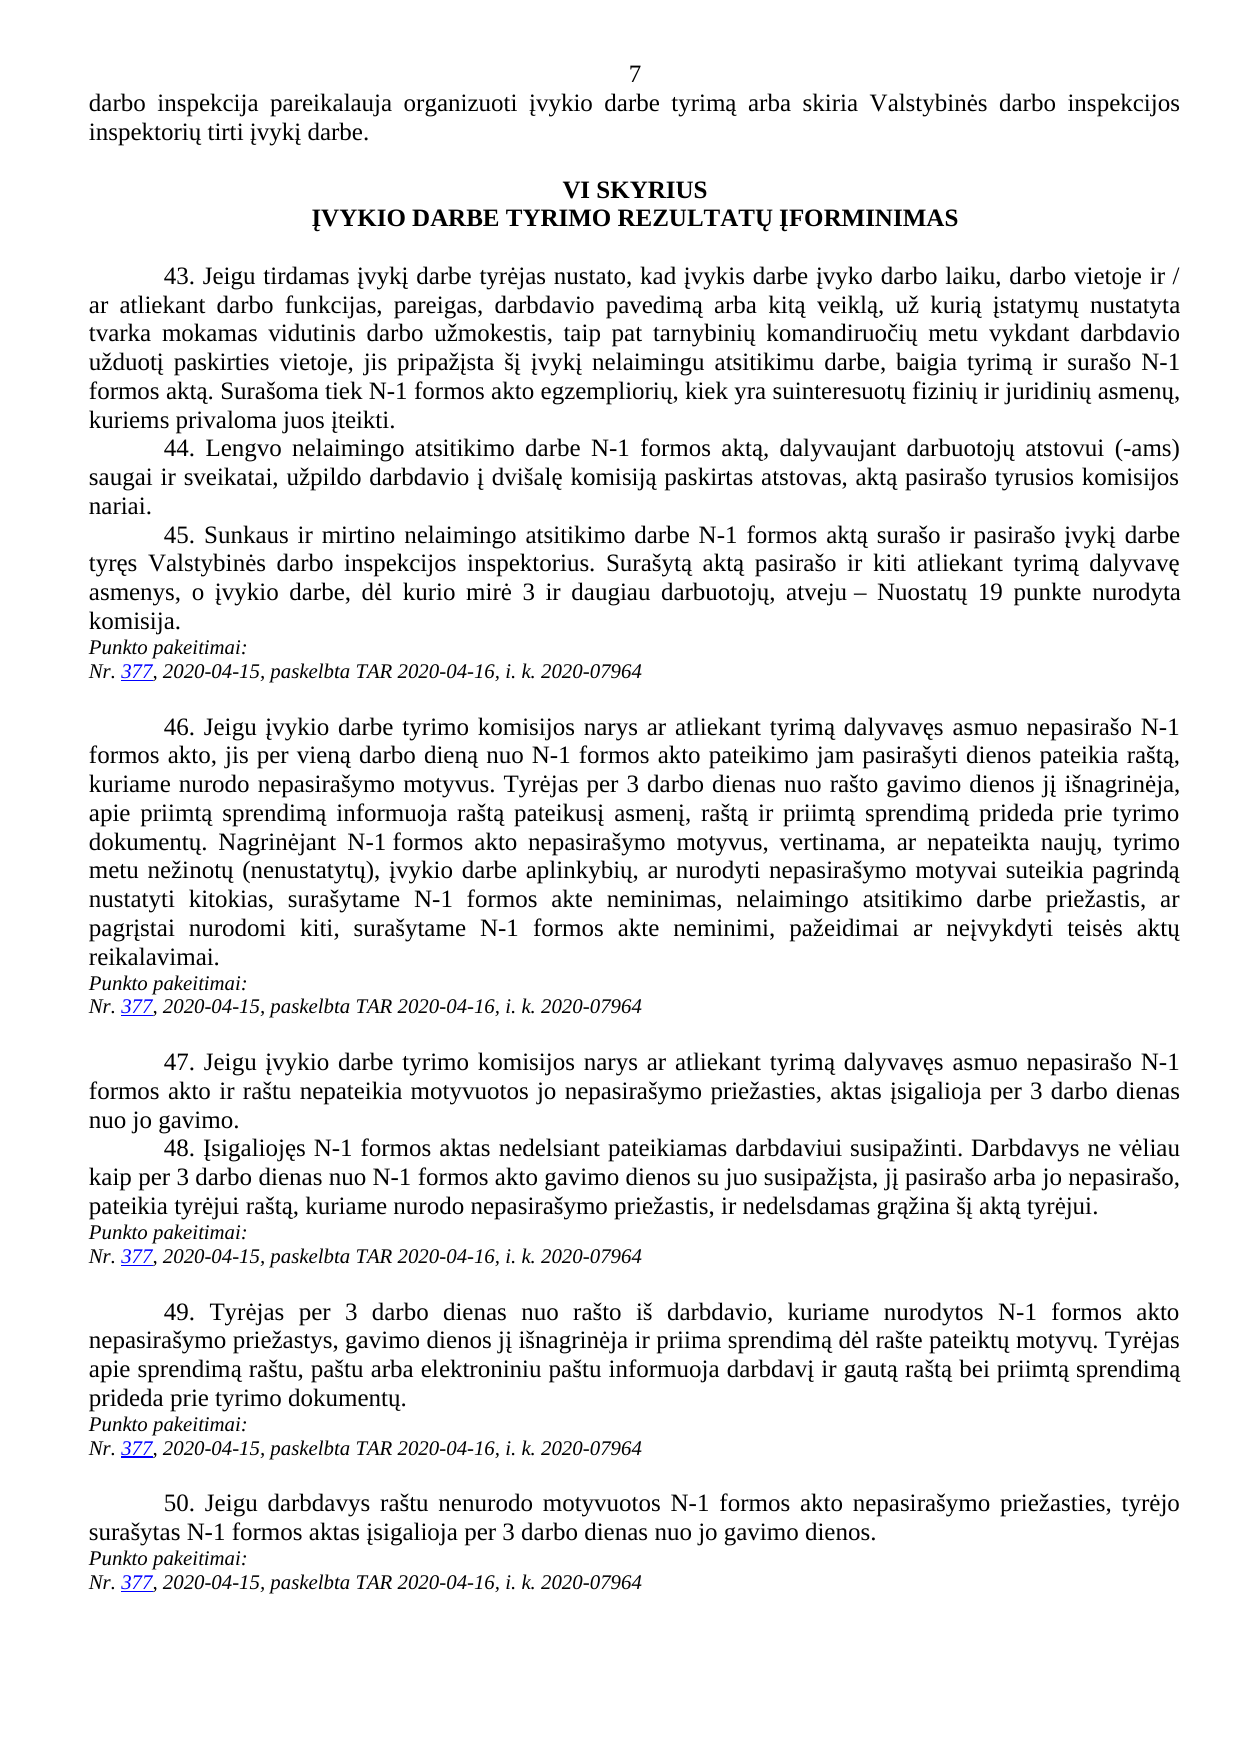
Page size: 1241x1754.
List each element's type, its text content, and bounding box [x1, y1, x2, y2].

text Punkto pakeitimai: [89, 970, 1181, 994]
text Nr. 377, 2020-04-15, paskelbta TAR 2020-04-16, i. k. 2020-07964 [89, 1244, 1181, 1268]
text Nr. 377, 2020-04-15, paskelbta TAR 2020-04-16, i. k. 2020-07964 [89, 1436, 1181, 1460]
text 47. Jeigu įvykio darbe tyrimo komisijos narys ar atliekant tyrimą dalyvavęs asmuo nepasirašo N-1 formos akto ir raštu nepateikia motyvuotos jo nepasirašymo priežasties, aktas įsigalioja per 3 darbo dienas nuo jo gavimo. [89, 1047, 1181, 1133]
text 50. Jeigu darbdavys raštu nenurodo motyvuotos N-1 formos akto nepasirašymo priežasties, tyrėjo surašytas N-1 formos aktas įsigalioja per 3 darbo dienas nuo jo gavimo dienos. [89, 1488, 1181, 1546]
text 48. Įsigaliojęs N-1 formos aktas nedelsiant pateikiamas darbdaviui susipažinti. Darbdavys ne vėliau kaip per 3 darbo dienas nuo N-1 formos akto gavimo dienos su juo susipažįsta, jį pasirašo arba jo nepasirašo, pateikia tyrėjui raštą, kuriame nurodo nepasirašymo priežastis, ir nedelsdamas grąžina šį aktą tyrėjui. [89, 1133, 1181, 1220]
text Punkto pakeitimai: [89, 635, 1181, 659]
text 44. Lengvo nelaimingo atsitikimo darbe N-1 formos aktą, dalyvaujant darbuotojų atstovui (-ams) saugai ir sveikatai, užpildo darbdavio į dvišalę komisiją paskirtas atstovas, aktą pasirašo tyrusios komisijos nariai. [89, 433, 1181, 520]
text 45. Sunkaus ir mirtino nelaimingo atsitikimo darbe N-1 formos aktą surašo ir pasirašo įvykį darbe tyręs Valstybinės darbo inspekcijos inspektorius. Surašytą aktą pasirašo ir kiti atliekant tyrimą dalyvavę asmenys, o įvykio darbe, dėl kurio mirė 3 ir daugiau darbuotojų, atveju – Nuostatų 19 punkte nurodyta komisija. [89, 520, 1181, 635]
text Punkto pakeitimai: [89, 1412, 1181, 1436]
text Punkto pakeitimai: [89, 1546, 1181, 1570]
text Nr. 377, 2020-04-15, paskelbta TAR 2020-04-16, i. k. 2020-07964 [89, 659, 1181, 683]
text 43. Jeigu tirdamas įvykį darbe tyrėjas nustato, kad įvykis darbe įvyko darbo laiku, darbo vietoje ir / ar atliekant darbo funkcijas, pareigas, darbdavio pavedimą arba kitą veiklą, už kurią įstatymų nustatyta tvarka mokamas vidutinis darbo užmokestis, taip pat tarnybinių komandiruočių metu vykdant darbdavio užduotį paskirties vietoje, jis pripažįsta šį įvykį nelaimingu atsitikimu darbe, baigia tyrimą ir surašo N-1 formos aktą. Surašoma tiek N-1 formos akto egzempliorių, kiek yra suinteresuotų fizinių ir juridinių asmenų, kuriems privaloma juos įteikti. [89, 261, 1181, 433]
text Nr. 377, 2020-04-15, paskelbta TAR 2020-04-16, i. k. 2020-07964 [89, 994, 1181, 1018]
text 49. Tyrėjas per 3 darbo dienas nuo rašto iš darbdavio, kuriame nurodytos N-1 formos akto nepasirašymo priežastys, gavimo dienos jį išnagrinėja ir priima sprendimą dėl rašte pateiktų motyvų. Tyrėjas apie sprendimą raštu, paštu arba elektroniniu paštu informuoja darbdavį ir gautą raštą bei priimtą sprendimą prideda prie tyrimo dokumentų. [89, 1297, 1181, 1412]
text darbo inspekcija pareikalauja organizuoti įvykio darbe tyrimą arba skiria Valstybinės darbo inspekcijos inspektorių tirti įvykį darbe. [89, 88, 1181, 146]
text ĮVYKIO DARBE TYRIMO REZULTATŲ ĮFORMINIMAS [89, 203, 1181, 232]
text Punkto pakeitimai: [89, 1220, 1181, 1244]
text VI SKYRIUS [89, 175, 1181, 203]
text 46. Jeigu įvykio darbe tyrimo komisijos narys ar atliekant tyrimą dalyvavęs asmuo nepasirašo N-1 formos akto, jis per vieną darbo dieną nuo N-1 formos akto pateikimo jam pasirašyti dienos pateikia raštą, kuriame nurodo nepasirašymo motyvus. Tyrėjas per 3 darbo dienas nuo rašto gavimo dienos jį išnagrinėja, apie priimtą sprendimą informuoja raštą pateikusį asmenį, raštą ir priimtą sprendimą prideda prie tyrimo dokumentų. Nagrinėjant N‑1 formos akto nepasirašymo motyvus, vertinama, ar nepateikta naujų, tyrimo metu nežinotų (nenustatytų), įvykio darbe aplinkybių, ar nurodyti nepasirašymo motyvai suteikia pagrindą nustatyti kitokias, surašytame N-1 formos akte neminimas, nelaimingo atsitikimo darbe priežastis, ar pagrįstai nurodomi kiti, surašytame N-1 formos akte neminimi, pažeidimai ar neįvykdyti teisės aktų reikalavimai. [89, 712, 1181, 970]
text Nr. 377, 2020-04-15, paskelbta TAR 2020-04-16, i. k. 2020-07964 [89, 1570, 1181, 1594]
